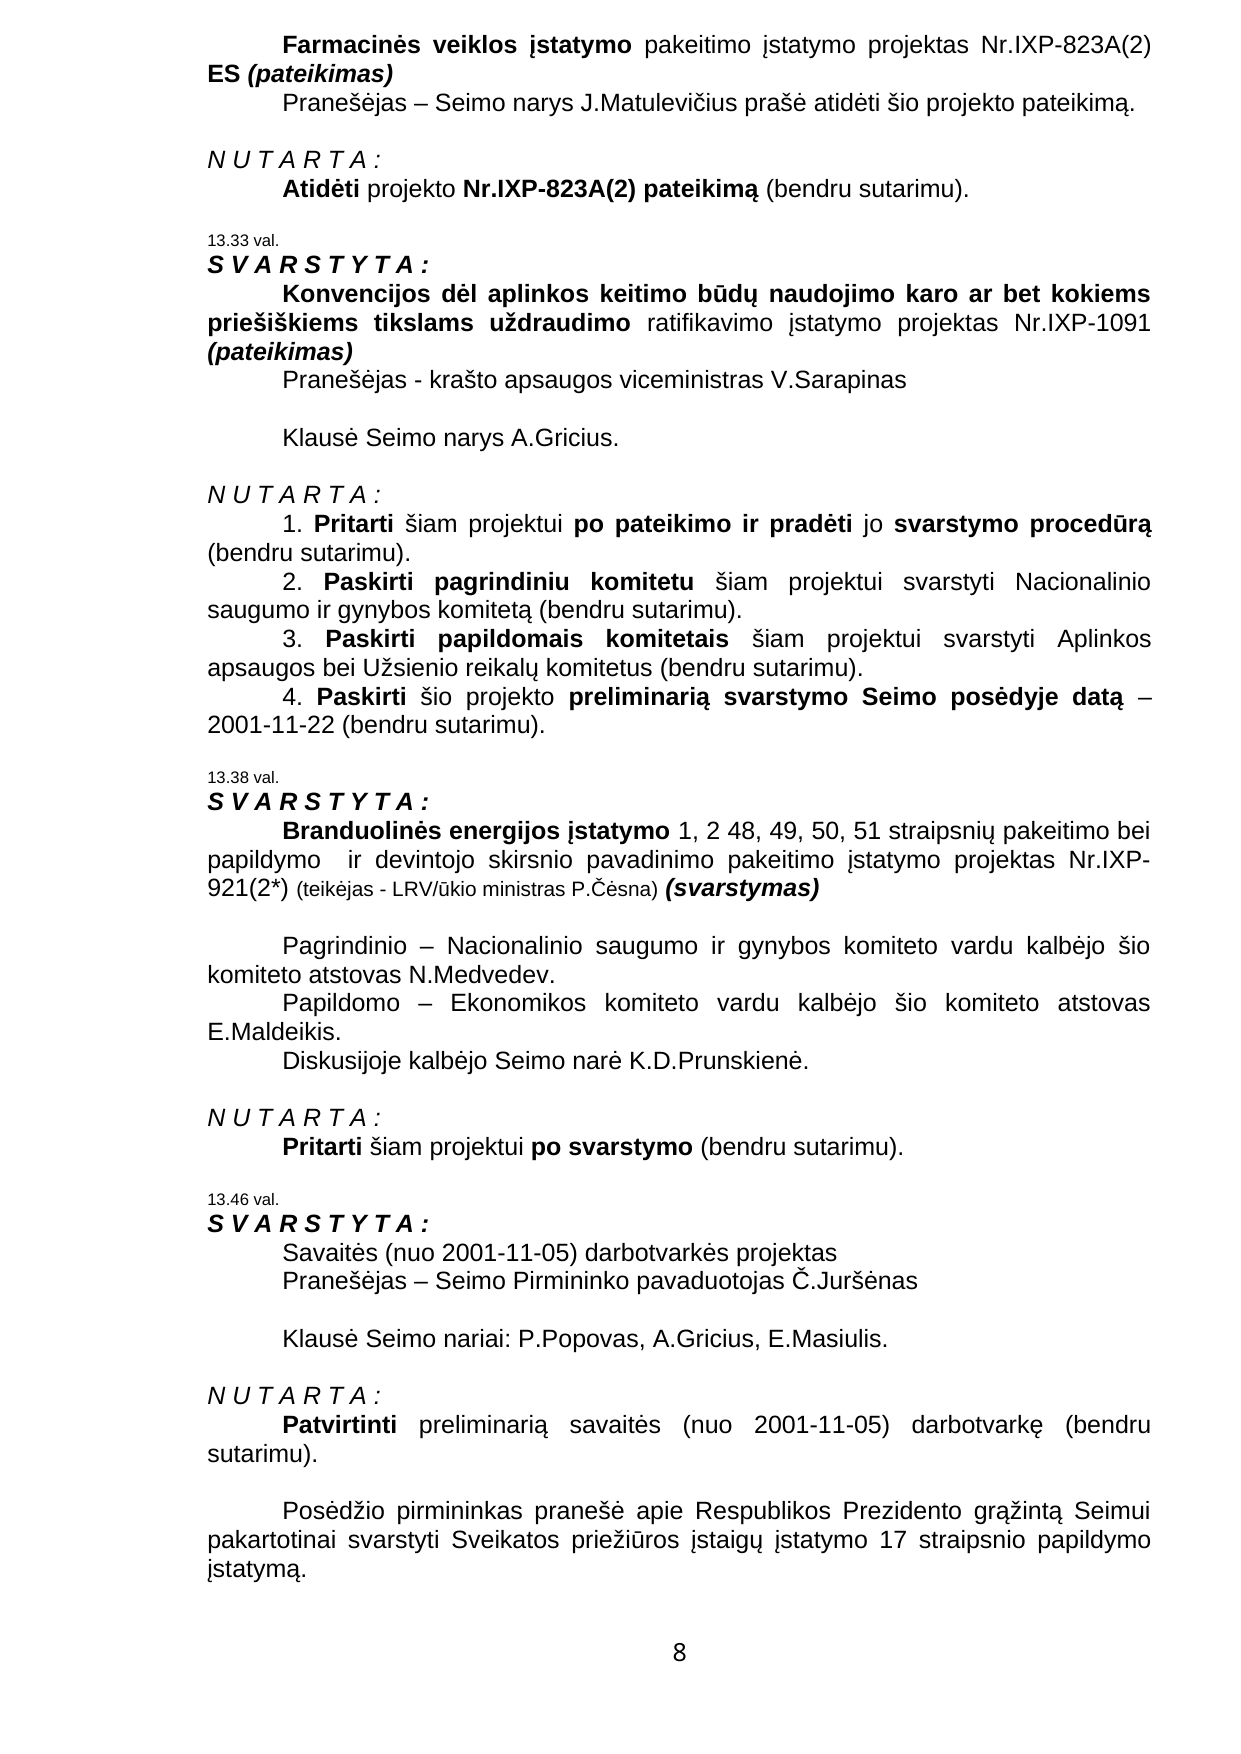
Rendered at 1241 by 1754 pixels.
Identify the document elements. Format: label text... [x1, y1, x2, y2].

text Pranešėjas – Seimo narys J.Matulevičius prašė atidėti šio projekto pateikimą. [207, 87, 1152, 116]
text N U T A R T A : [207, 480, 1152, 509]
text 3. Paskirti papildomais komitetais šiam projektui svarstyti Aplinkos apsaugos bei Užsienio reikalų komitetus (bendru sutarimu). [207, 624, 1152, 682]
text Papildomo – Ekonomikos komiteto vardu kalbėjo šio komiteto atstovas E.Maldeikis. [207, 988, 1152, 1046]
text Klausė Seimo narys A.Gricius. [207, 423, 1152, 452]
text 2. Paskirti pagrindiniu komitetu šiam projektui svarstyti Nacionalinio saugumo ir gynybos komitetą (bendru sutarimu). [207, 567, 1152, 624]
text N U T A R T A : [207, 145, 1152, 174]
text S V A R S T Y T A : [207, 250, 1152, 279]
text 13.38 val. [207, 768, 1152, 787]
text Diskusijoje kalbėjo Seimo narė K.D.Prunskienė. [207, 1046, 1152, 1074]
text 13.33 val. [207, 231, 1152, 250]
text Pritarti šiam projektui po svarstymo (bendru sutarimu). [207, 1132, 1152, 1161]
text Savaitės (nuo 2001-11-05) darbotvarkės projektas [207, 1237, 1152, 1266]
text N U T A R T A : [207, 1103, 1152, 1132]
text 4. Paskirti šio projekto preliminarią svarstymo Seimo posėdyje datą – 2001-11-22 (bendru sutarimu). [207, 682, 1152, 739]
text S V A R S T Y T A : [207, 1209, 1152, 1237]
text 13.46 val. [207, 1189, 1152, 1209]
text Konvencijos dėl aplinkos keitimo būdų naudojimo karo ar bet kokiems priešiškiems tikslams uždraudimo ratifikavimo įstatymo projektas Nr.IXP-1091 (pateikimas) [207, 279, 1152, 365]
text Patvirtinti preliminarią savaitės (nuo 2001-11-05) darbotvarkę (bendru sutarimu). [207, 1410, 1152, 1467]
text 1. Pritarti šiam projektui po pateikimo ir pradėti jo svarstymo procedūrą (bendru sutarimu). [207, 509, 1152, 567]
text Posėdžio pirmininkas pranešė apie Respublikos Prezidento grąžintą Seimui pakartotinai svarstyti Sveikatos priežiūros įstaigų įstatymo 17 straipsnio papildymo įstatymą. [207, 1496, 1152, 1582]
text S V A R S T Y T A : [207, 787, 1152, 816]
text Klausė Seimo nariai: P.Popovas, A.Gricius, E.Masiulis. [207, 1324, 1152, 1352]
text N U T A R T A : [207, 1381, 1152, 1410]
text Pagrindinio – Nacionalinio saugumo ir gynybos komiteto vardu kalbėjo šio komiteto atstovas N.Medvedev. [207, 931, 1152, 988]
text Pranešėjas – Seimo Pirmininko pavaduotojas Č.Juršėnas [207, 1266, 1152, 1295]
text Atidėti projekto Nr.IXP-823A(2) pateikimą (bendru sutarimu). [207, 174, 1152, 202]
text Farmacinės veiklos įstatymo pakeitimo įstatymo projektas Nr.IXP-823A(2) ES (pateikimas) [207, 30, 1152, 87]
text Pranešėjas - krašto apsaugos viceministras V.Sarapinas [207, 365, 1152, 394]
text Branduolinės energijos įstatymo 1, 2 48, 49, 50, 51 straipsnių pakeitimo bei papildymo ir devintojo skirsnio pavadinimo pakeitimo įstatymo projektas Nr.IXP-921(2*) (teikėjas - LRV/ūkio ministras P.Čėsna) (svarstymas) [207, 816, 1152, 902]
